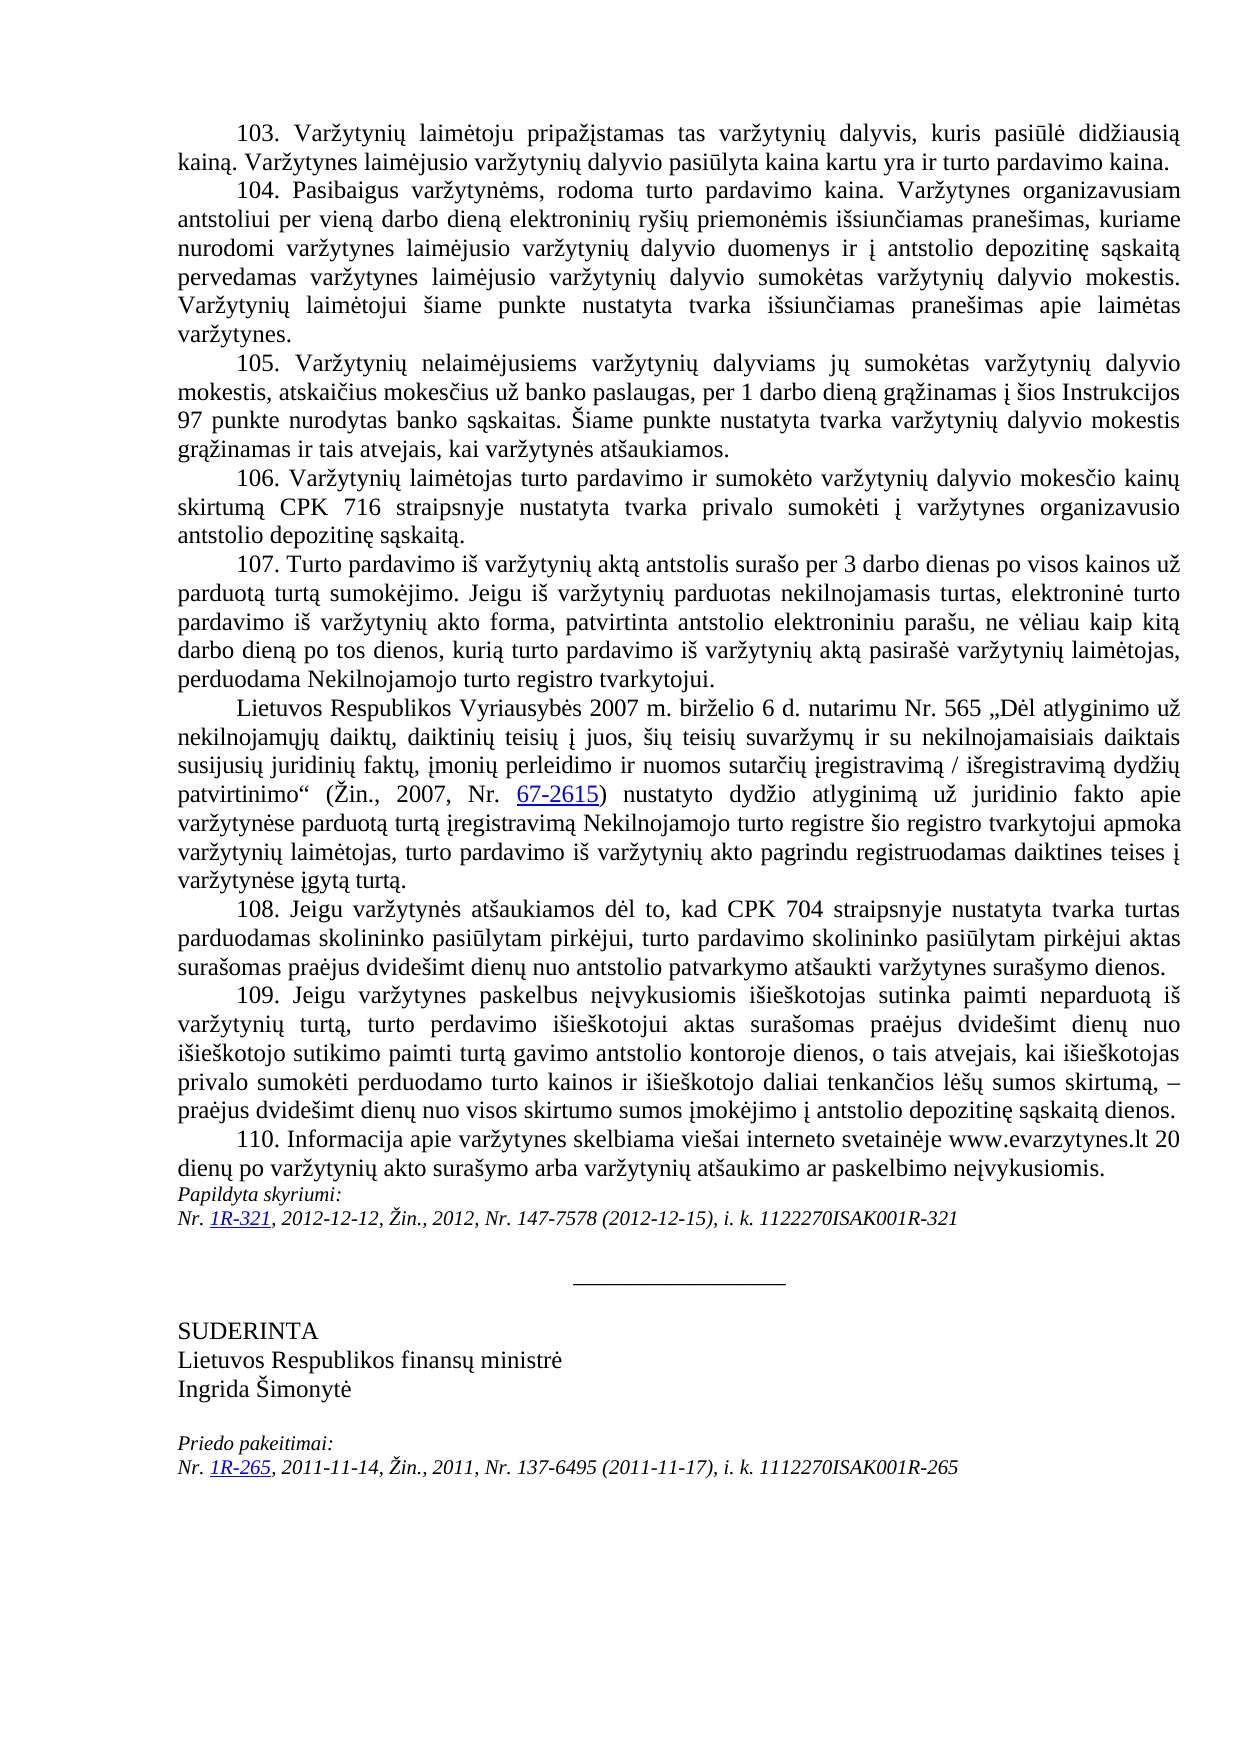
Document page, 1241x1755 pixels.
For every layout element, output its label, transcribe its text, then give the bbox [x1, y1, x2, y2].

text Papildyta skyriumi: [177, 1182, 1181, 1206]
text 105. Varžytynių nelaimėjusiems varžytynių dalyviams jų sumokėtas varžytynių dalyvio mokestis, atskaičius mokesčius už banko paslaugas, per 1 darbo dieną grąžinamas į šios Instrukcijos 97 punkte nurodytas banko sąskaitas. Šiame punkte nustatyta tvarka varžytynių dalyvio mokestis grąžinamas ir tais atvejais, kai varžytynės atšaukiamos. [177, 348, 1181, 463]
text 106. Varžytynių laimėtojas turto pardavimo ir sumokėto varžytynių dalyvio mokesčio kainų skirtumą CPK 716 straipsnyje nustatyta tvarka privalo sumokėti į varžytynes organizavusio antstolio depozitinę sąskaitą. [177, 463, 1181, 549]
text _________________ [177, 1259, 1181, 1287]
text Nr. 1R-321, 2012-12-12, Žin., 2012, Nr. 147-7578 (2012-12-15), i. k. 1122270ISAK001R-321 [177, 1206, 1181, 1230]
text 110. Informacija apie varžytynes skelbiama viešai interneto svetainėje www.evarzytynes.lt 20 dienų po varžytynių akto surašymo arba varžytynių atšaukimo ar paskelbimo neįvykusiomis. [177, 1124, 1181, 1182]
text 109. Jeigu varžytynes paskelbus neįvykusiomis išieškotojas sutinka paimti neparduotą iš varžytynių turtą, turto perdavimo išieškotojui aktas surašomas praėjus dvidešimt dienų nuo išieškotojo sutikimo paimti turtą gavimo antstolio kontoroje dienos, o tais atvejais, kai išieškotojas privalo sumokėti perduodamo turto kainos ir išieškotojo daliai tenkančios lėšų sumos skirtumą, – praėjus dvidešimt dienų nuo visos skirtumo sumos įmokėjimo į antstolio depozitinę sąskaitą dienos. [177, 981, 1181, 1124]
text 107. Turto pardavimo iš varžytynių aktą antstolis surašo per 3 darbo dienas po visos kainos už parduotą turtą sumokėjimo. Jeigu iš varžytynių parduotas nekilnojamasis turtas, elektroninė turto pardavimo iš varžytynių akto forma, patvirtinta antstolio elektroniniu parašu, ne vėliau kaip kitą darbo dieną po tos dienos, kurią turto pardavimo iš varžytynių aktą pasirašė varžytynių laimėtojas, perduodama Nekilnojamojo turto registro tvarkytojui. [177, 549, 1181, 693]
text Lietuvos Respublikos finansų ministrė [177, 1345, 1181, 1374]
text Nr. 1R-265, 2011-11-14, Žin., 2011, Nr. 137-6495 (2011-11-17), i. k. 1112270ISAK001R-265 [177, 1455, 1181, 1479]
text Priedo pakeitimai: [177, 1431, 1181, 1455]
text 108. Jeigu varžytynės atšaukiamos dėl to, kad CPK 704 straipsnyje nustatyta tvarka turtas parduodamas skolininko pasiūlytam pirkėjui, turto pardavimo skolininko pasiūlytam pirkėjui aktas surašomas praėjus dvidešimt dienų nuo antstolio patvarkymo atšaukti varžytynes surašymo dienos. [177, 894, 1181, 981]
text 104. Pasibaigus varžytynėms, rodoma turto pardavimo kaina. Varžytynes organizavusiam antstoliui per vieną darbo dieną elektroninių ryšių priemonėmis išsiunčiamas pranešimas, kuriame nurodomi varžytynes laimėjusio varžytynių dalyvio duomenys ir į antstolio depozitinę sąskaitą pervedamas varžytynes laimėjusio varžytynių dalyvio sumokėtas varžytynių dalyvio mokestis. Varžytynių laimėtojui šiame punkte nustatyta tvarka išsiunčiamas pranešimas apie laimėtas varžytynes. [177, 176, 1181, 348]
text Ingrida Šimonytė [177, 1374, 1181, 1402]
text 103. Varžytynių laimėtoju pripažįstamas tas varžytynių dalyvis, kuris pasiūlė didžiausią kainą. Varžytynes laimėjusio varžytynių dalyvio pasiūlyta kaina kartu yra ir turto pardavimo kaina. [177, 118, 1181, 176]
text Lietuvos Respublikos Vyriausybės 2007 m. birželio 6 d. nutarimu Nr. 565 „Dėl atlyginimo už nekilnojamųjų daiktų, daiktinių teisių į juos, šių teisių suvaržymų ir su nekilnojamaisiais daiktais susijusių juridinių faktų, įmonių perleidimo ir nuomos sutarčių įregistravimą / išregistravimą dydžių patvirtinimo“ (Žin., 2007, Nr. 67-2615) nustatyto dydžio atlyginimą už juridinio fakto apie varžytynėse parduotą turtą įregistravimą Nekilnojamojo turto registre šio registro tvarkytojui apmoka varžytynių laimėtojas, turto pardavimo iš varžytynių akto pagrindu registruodamas daiktines teises į varžytynėse įgytą turtą. [177, 693, 1181, 894]
text SUDERINTA [177, 1316, 1181, 1345]
